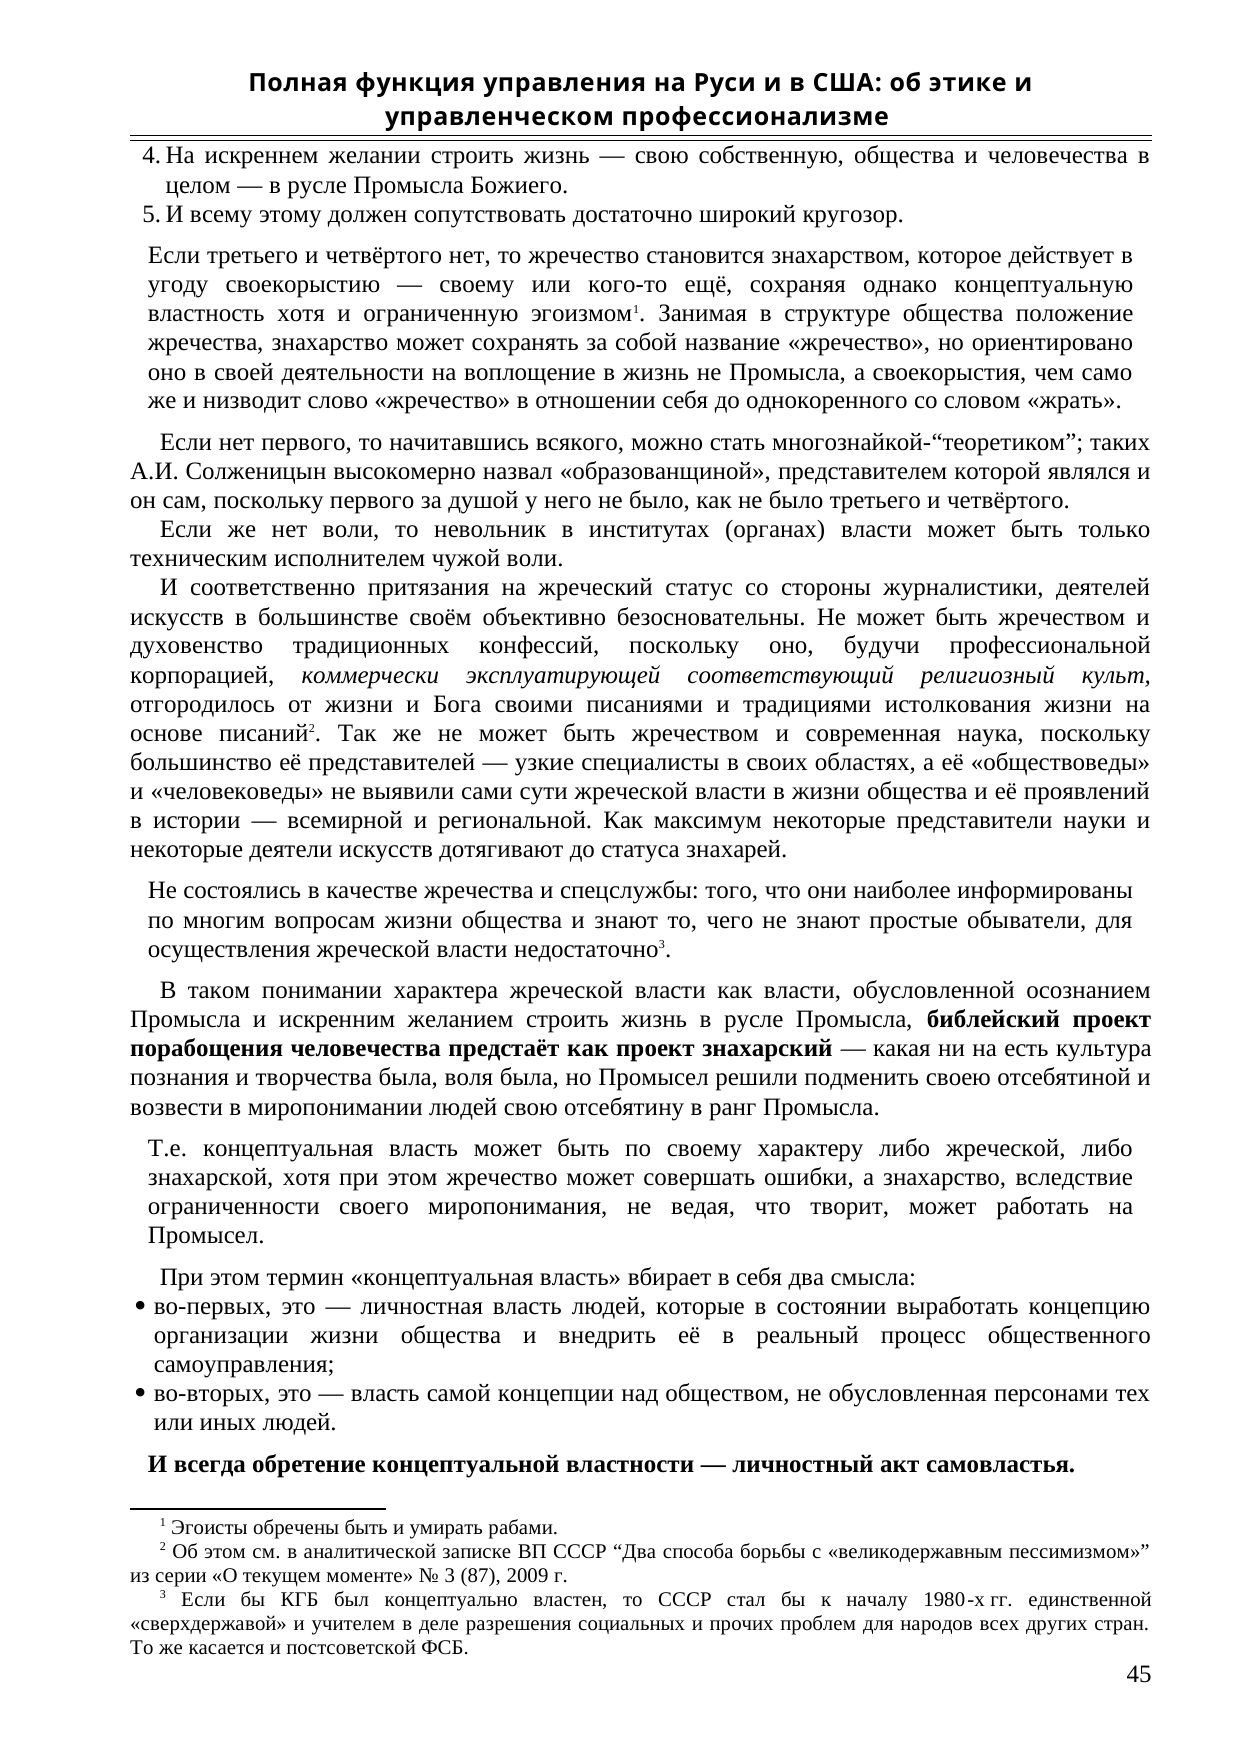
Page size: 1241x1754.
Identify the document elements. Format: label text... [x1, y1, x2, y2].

text Если третьего и четвёртого нет, то жречество становится знахарством, которое действует в угоду своекорыстию — своему или кого-то ещё, сохраняя однако концептуальную властность хотя и ограниченную эгоизмом. Занимая в структуре общества положение жречества, знахарство может сохранять за собой название «жречество», но ориентировано оно в своей деятельности на воплощение в жизнь не Промысла, а своекорыстия, чем само же и низводит слово «жречество» в отношении себя до однокоренного со словом «жрать». [148, 240, 1134, 414]
text Т.е. концептуальная власть может быть по своему характеру либо жреческой, либо знахарской, хотя при этом жречество может совершать ошибки, а знахарство, вследствие ограниченности своего миропонимания, не ведая, что творит, может работать на Промысел. [148, 1133, 1134, 1249]
text Если нет первого, то начитавшись всякого, можно стать многознайкой-“теоретиком”; таких А.И. Солженицын высокомерно назвал «образованщиной», представителем которой являлся и он сам, поскольку первого за душой у него не было, как не было третьего и четвёртого. [130, 427, 1152, 514]
text Если же нет воли, то невольник в институтах (органах) власти может быть только техническим исполнителем чужой воли. [130, 514, 1152, 572]
text Эгоисты обречены быть и умирать рабами. [130, 1515, 1152, 1539]
list во-первых, это — личностная власть людей, которые в состоянии выработать концепцию организации жизни общества и внедрить её в реальный процесс общественного самоуправления; [136, 1291, 1152, 1378]
list во-вторых, это — власть самой концепции над обществом, не обусловленная персонами тех или иных людей. [136, 1378, 1152, 1436]
list На искреннем желании строить жизнь — свою собственную, общества и человечества в целом — в русле Промысла Божиего. [136, 141, 1152, 198]
text Не состоялись в качестве жречества и спецслужбы: того, что они наиболее информированы по многим вопросам жизни общества и знают то, чего не знают простые обыватели, для осуществления жреческой власти недостаточно. [148, 875, 1134, 963]
text Если бы КГБ был концептуально властен, то СССР стал бы к началу 1980‑х гг. единственной «сверхдержавой» и учителем в деле разрешения социальных и прочих проблем для народов всех других стран. То же касается и постсоветской ФСБ. [130, 1587, 1152, 1659]
list И всему этому должен сопутствовать достаточно широкий кругозор. [136, 198, 1152, 228]
text Об этом см. в аналитической записке ВП СССР “Два способа борьбы с «великодержавным пессимизмом»” из серии «О текущем моменте» № 3 (87), 2009 г. [130, 1539, 1152, 1587]
text При этом термин «концептуальная власть» вбирает в себя два смысла: [130, 1262, 1152, 1291]
text И всегда обретение концептуальной властности — личностный акт самовластья. [148, 1448, 1134, 1478]
text И соответственно притязания на жреческий статус со стороны журналистики, деятелей искусств в большинстве своём объективно безосновательны. Не может быть жречеством и духовенство традиционных конфессий, поскольку оно, будучи профессиональной корпорацией, коммерчески эксплуатирующей соответствующий религиозный культ, отгородилось от жизни и Бога своими писаниями и традициями истолкования жизни на основе писаний. Так же не может быть жречеством и современная наука, поскольку большинство её представителей — узкие специалисты в своих областях, а её «обществоведы» и «человековеды» не выявили сами сути жреческой власти в жизни общества и её проявлений в истории — всемирной и региональной. Как максимум некоторые представители науки и некоторые деятели искусств дотягивают до статуса знахарей. [130, 572, 1152, 863]
text В таком понимании характера жреческой власти как власти, обусловленной осознанием Промысла и искренним желанием строить жизнь в русле Промысла, библейский проект порабощения человечества предстаёт как проект знахарский — какая ни на есть культура познания и творчества была, воля была, но Промысел решили подменить своею отсебятиной и возвести в миропонимании людей свою отсебятину в ранг Промысла. [130, 975, 1152, 1120]
